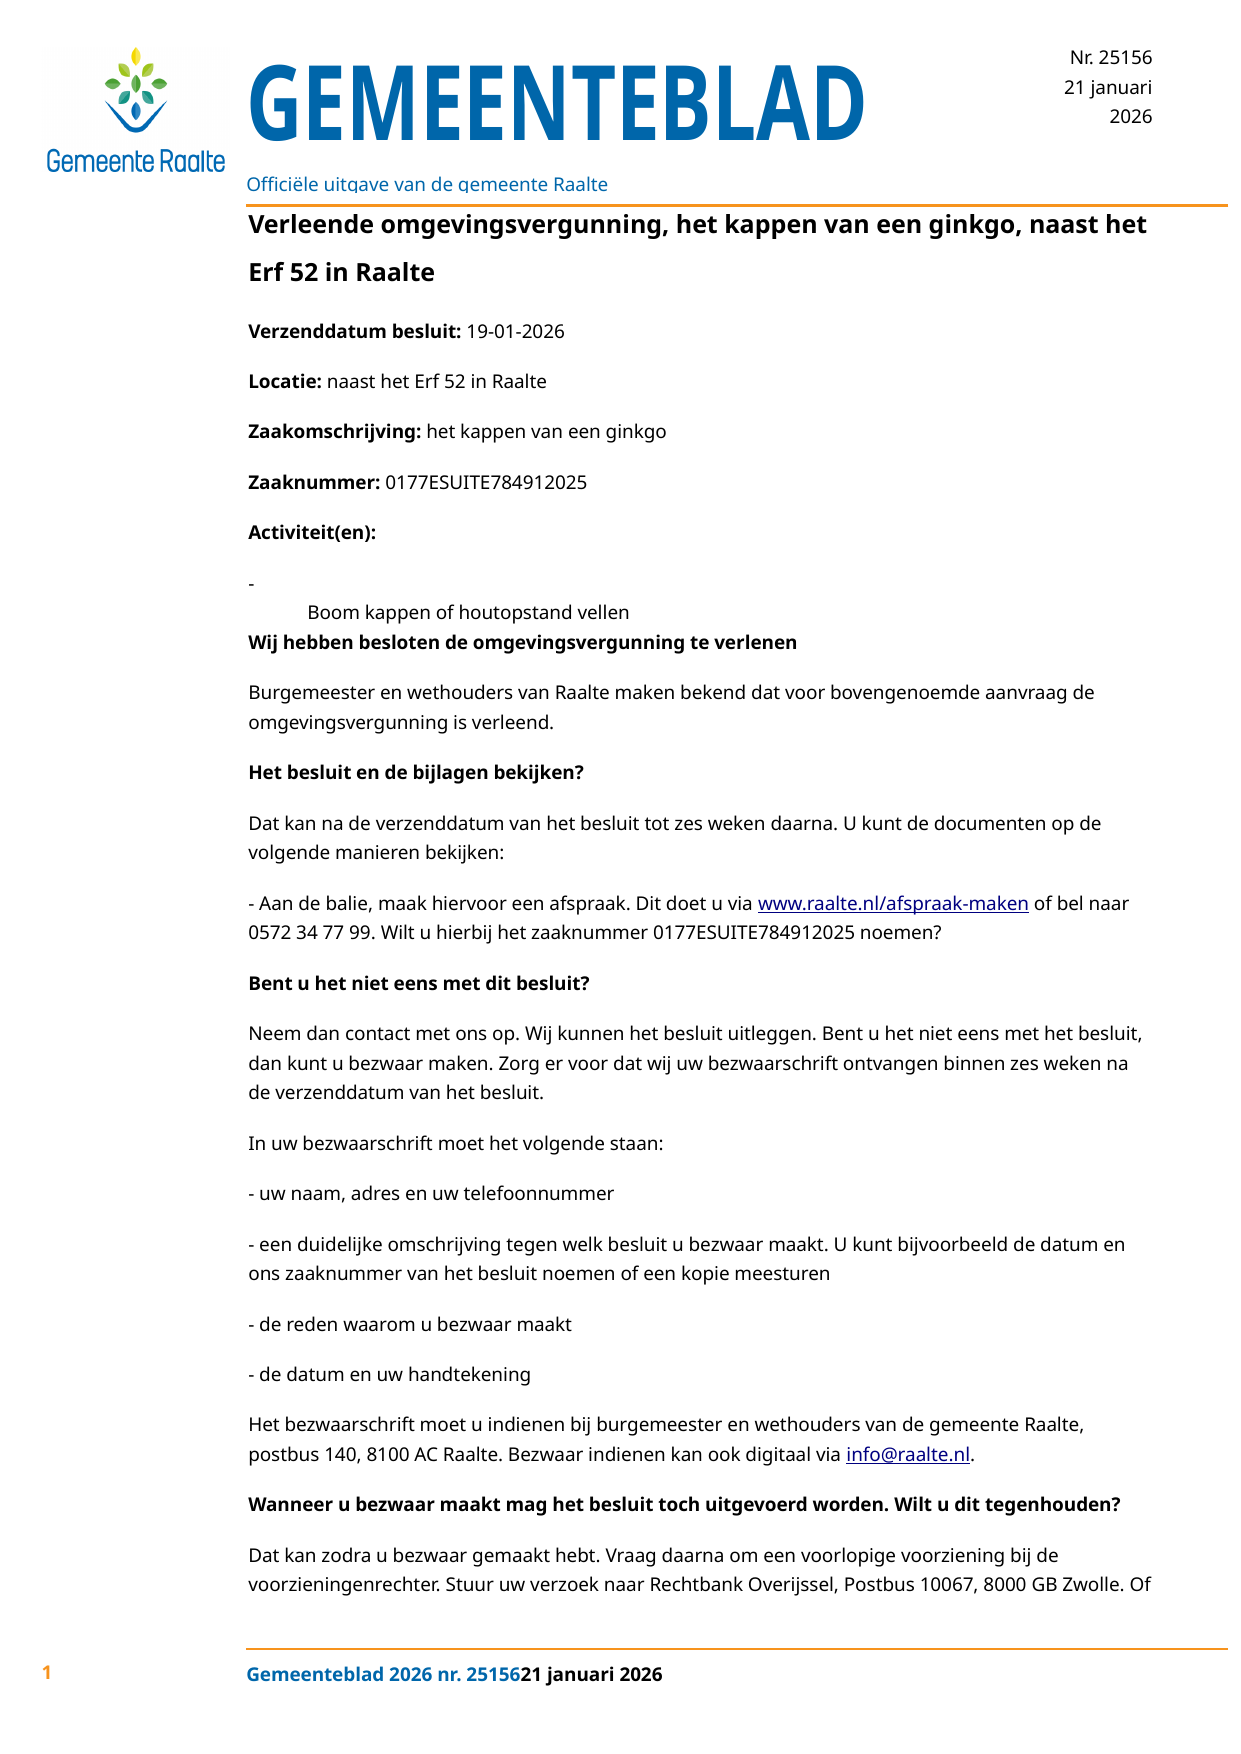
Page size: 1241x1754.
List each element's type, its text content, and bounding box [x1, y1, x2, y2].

text Activiteit(en): [248, 519, 1152, 545]
text Wanneer u bezwaar maakt mag het besluit toch uitgevoerd worden. Wilt u dit tegenhouden? [248, 1492, 1152, 1517]
text - de reden waarom u bezwaar maakt [248, 1311, 1152, 1337]
text Burgemeester en wethouders van Raalte maken bekend dat voor bovengenoemde aanvraag de omgevingsvergunning is verleend. [248, 679, 1152, 735]
text Dat kan na de verzenddatum van het besluit tot zes weken daarna. U kunt de documenten op de volgende manieren bekijken: [248, 810, 1152, 865]
text Locatie: naast het Erf 52 in Raalte [248, 368, 1152, 394]
text Verleende omgevingsvergunning, het kappen van een ginkgo, naast het Erf 52 in Raalte [248, 207, 1152, 288]
list Boom kappen of houtopstand vellen [248, 599, 1152, 625]
text Zaakomschrijving: het kappen van een ginkgo [248, 419, 1152, 444]
text - een duidelijke omschrijving tegen welk besluit u bezwaar maakt. U kunt bijvoorbeeld de datum en ons zaaknummer van het besluit noemen of een kopie meesturen [248, 1231, 1152, 1286]
text Neem dan contact met ons op. Wij kunnen het besluit uitleggen. Bent u het niet eens met het besluit, dan kunt u bezwaar maken. Zorg er voor dat wij uw bezwaarschrift ontvangen binnen zes weken na de verzenddatum van het besluit. [248, 1020, 1152, 1105]
picture [41, 47, 231, 172]
text - de datum en uw handtekening [248, 1361, 1152, 1387]
text In uw bezwaarschrift moet het volgende staan: [248, 1130, 1152, 1156]
text - uw naam, adres en uw telefoonnummer [248, 1180, 1152, 1206]
text Zaaknummer: 0177ESUITE784912025 [248, 469, 1152, 495]
text Het besluit en de bijlagen bekijken? [248, 759, 1152, 785]
text Wij hebben besloten de omgevingsvergunning te verlenen [248, 629, 1152, 655]
text Bent u het niet eens met dit besluit? [248, 970, 1152, 996]
text Het bezwaarschrift moet u indienen bij burgemeester en wethouders van de gemeente Raalte, postbus 140, 8100 AC Raalte. Bezwaar indienen kan ook digitaal via info@raalte.nl. [248, 1412, 1152, 1467]
text Verzenddatum besluit: 19-01-2026 [248, 318, 1152, 344]
text - Aan de balie, maak hiervoor een afspraak. Dit doet u via www.raalte.nl/afspraak-maken of bel naar 0572 34 77 99. Wilt u hierbij het zaaknummer 0177ESUITE784912025 noemen? [248, 890, 1152, 945]
text Dat kan zodra u bezwaar gemaakt hebt. Vraag daarna om een voorlopige voorziening bij de voorzieningenrechter. Stuur uw verzoek naar Rechtbank Overijssel, Postbus 10067, 8000 GB Zwolle. Of [248, 1542, 1152, 1597]
